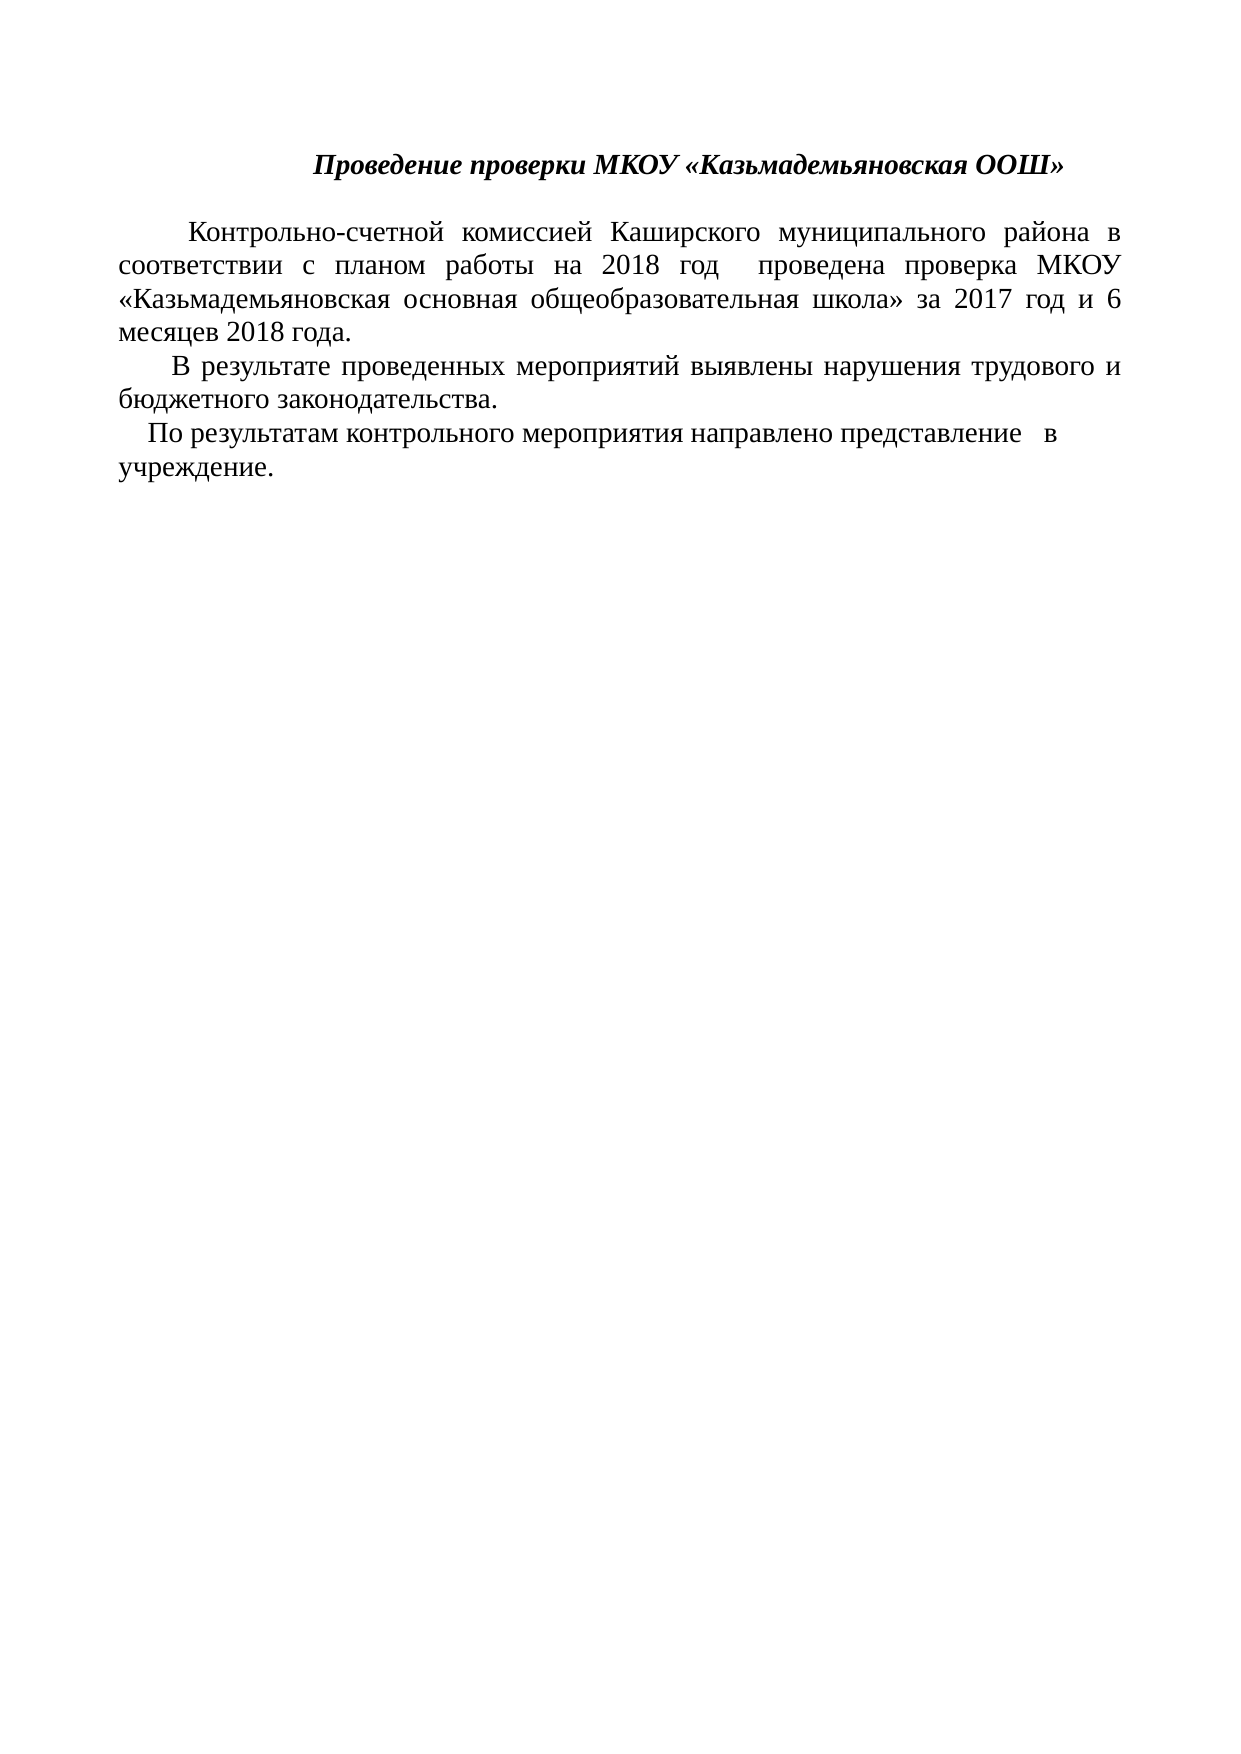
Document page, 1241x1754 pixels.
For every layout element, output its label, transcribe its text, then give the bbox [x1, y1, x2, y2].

text Проведение проверки МКОУ «Казьмадемьяновская ООШ» [118, 147, 1122, 180]
text В результате проведенных мероприятий выявлены нарушения трудового и бюджетного законодательства. [118, 348, 1122, 415]
text По результатам контрольного мероприятия направлено представление в учреждение. [118, 415, 1122, 482]
text Контрольно-счетной комиссией Каширского муниципального района в соответствии с планом работы на 2018 год проведена проверка МКОУ «Казьмадемьяновская основная общеобразовательная школа» за 2017 год и 6 месяцев 2018 года. [118, 214, 1122, 348]
